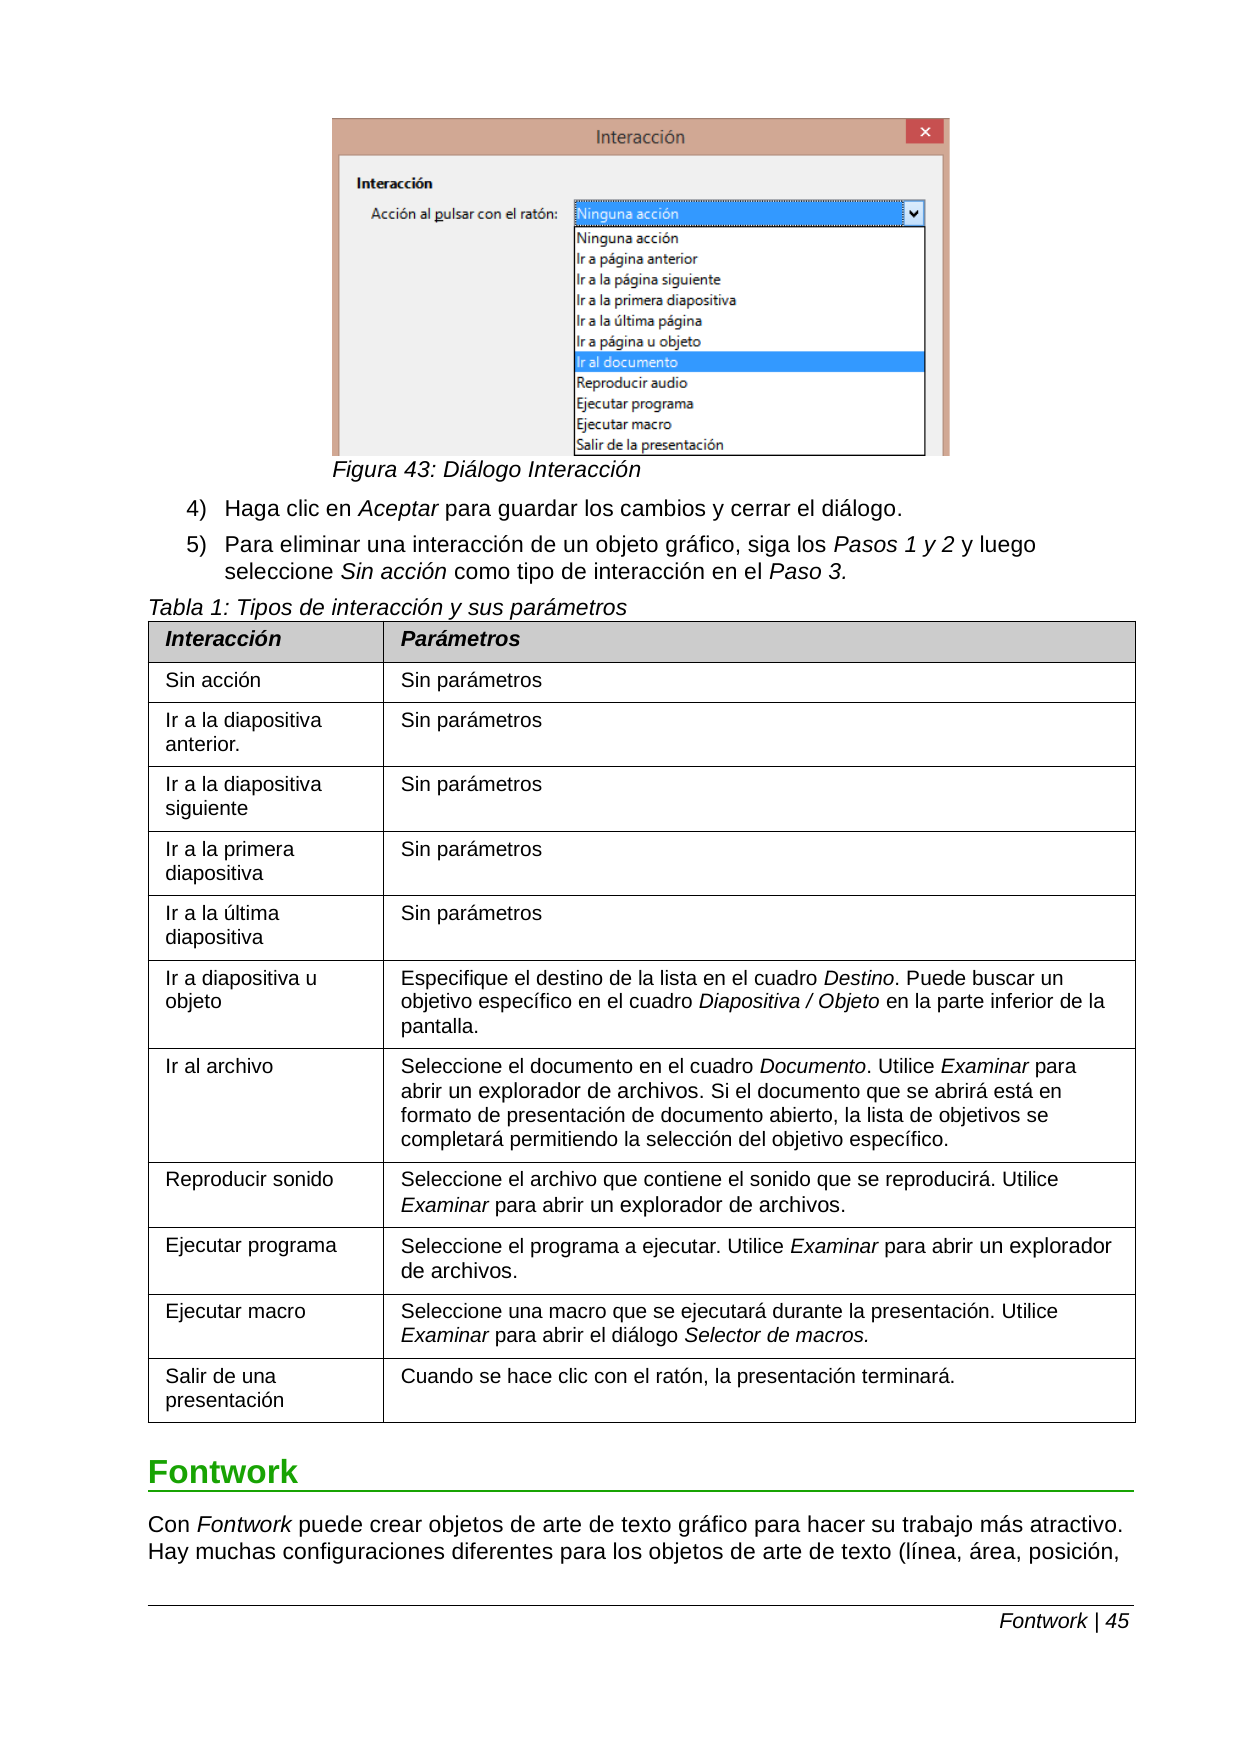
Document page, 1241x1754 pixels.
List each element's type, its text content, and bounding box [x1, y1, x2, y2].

table_cell Ir a la última diapositiva [149, 896, 383, 959]
list Haga clic en Aceptar para guardar los cambios y cerrar el diálogo. [207, 494, 1134, 522]
table_cell Seleccione el programa a ejecutar. Utilice Examinar para abrir un explorador de archivos. [384, 1228, 1135, 1293]
table_cell Ejecutar macro [149, 1295, 383, 1358]
table_cell Sin acción [149, 663, 383, 702]
table_cell Ir al archivo [149, 1049, 383, 1162]
table_cell Sin parámetros [384, 663, 1135, 702]
table_cell Seleccione el archivo que contiene el sonido que se reproducirá. Utilice Examinar para abrir un explorador de archivos. [384, 1163, 1135, 1227]
subtitle Fontwork [148, 1452, 1134, 1490]
text Tabla 1: Tipos de interacción y sus parámetros [148, 593, 1134, 621]
table_cell Sin parámetros [384, 896, 1135, 959]
table_cell Seleccione el documento en el cuadro Documento. Utilice Examinar para abrir un explorador de archivos. Si el documento que se abrirá está en formato de presentación de documento abierto, la lista de objetivos se completará permitiendo la selección del objetivo específico. [384, 1049, 1135, 1162]
table_cell Ir a la primera diapositiva [149, 832, 383, 895]
table_cell Ir a la diapositiva anterior. [149, 703, 383, 766]
table_cell Ir a la diapositiva siguiente [149, 767, 383, 831]
table_header Parámetros [384, 622, 1135, 662]
table_header Interacción [149, 622, 383, 662]
table_cell Sin parámetros [384, 703, 1135, 766]
table_cell Salir de una presentación [149, 1359, 383, 1422]
table_cell Seleccione una macro que se ejecutará durante la presentación. Utilice Examinar para abrir el diálogo Selector de macros. [384, 1295, 1135, 1358]
table_cell Sin parámetros [384, 832, 1135, 895]
table_cell Ejecutar programa [149, 1228, 383, 1293]
table_cell Especifique el destino de la lista en el cuadro Destino. Puede buscar un objetivo específico en el cuadro Diapositiva / Objeto en la parte inferior de la pantalla. [384, 961, 1135, 1048]
picture [332, 118, 950, 456]
table_cell Ir a diapositiva u objeto [149, 961, 383, 1048]
table_cell Reproducir sonido [149, 1163, 383, 1227]
text Con Fontwork puede crear objetos de arte de texto gráfico para hacer su trabajo más atractivo. Hay muchas configuraciones diferentes para los objetos de arte de texto (línea, área, posición, [148, 1510, 1134, 1564]
table_cell Sin parámetros [384, 767, 1135, 831]
list Para eliminar una interacción de un objeto gráfico, siga los Pasos 1 y 2 y luego seleccione Sin acción como tipo de interacción en el Paso 3. [207, 530, 1134, 584]
text Figura 43: Diálogo Interacción [332, 456, 950, 482]
table_cell Cuando se hace clic con el ratón, la presentación terminará. [384, 1359, 1135, 1422]
